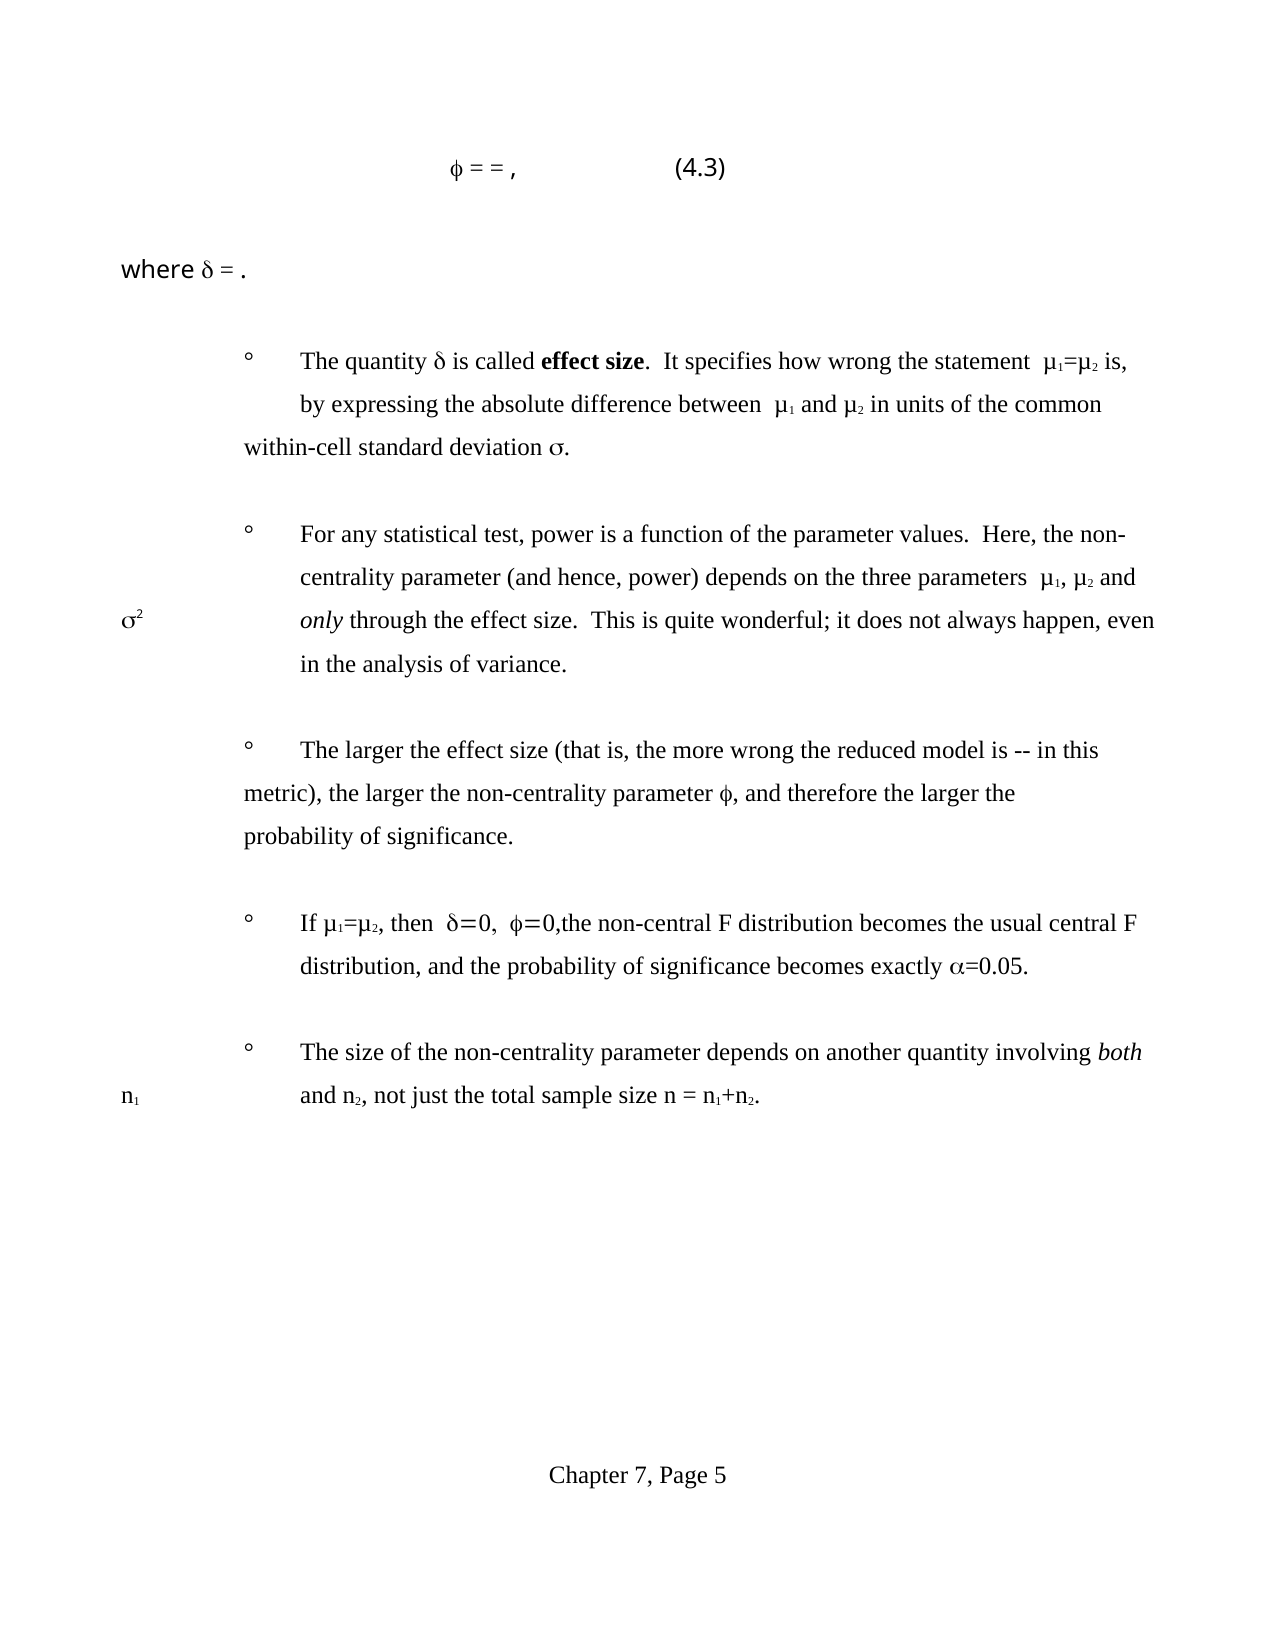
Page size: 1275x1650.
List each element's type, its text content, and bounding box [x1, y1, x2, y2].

text ° The larger the effect size (that is, the more wrong the reduced model is -- in this metric), the larger the non-centrality parameter f, and therefore the larger the probability of significance. [121, 735, 1162, 850]
text where d = . [121, 252, 1162, 286]
text ° The size of the non-centrality parameter depends on another quantity involving both n1 and n2, not just the total sample size n = n1+n2. [121, 1037, 1162, 1109]
text ° If µ1=µ2, then d=0, f=0,the non-central F distribution becomes the usual central F distribution, and the probability of significance becomes exactly a=0.05. [121, 908, 1162, 979]
text f = = , (4.3) [121, 150, 1162, 184]
text ° The quantity d is called effect size. It specifies how wrong the statement µ1=µ2 is, by expressing the absolute difference between µ1 and µ2 in units of the common within-cell standard deviation s. [121, 346, 1162, 461]
text ° For any statistical test, power is a function of the parameter values. Here, the non- centrality parameter (and hence, power) depends on the three parameters µ1, µ2 and s2 only through the effect size. This is quite wonderful; it does not always happen, even in the analysis of variance. [121, 519, 1162, 678]
